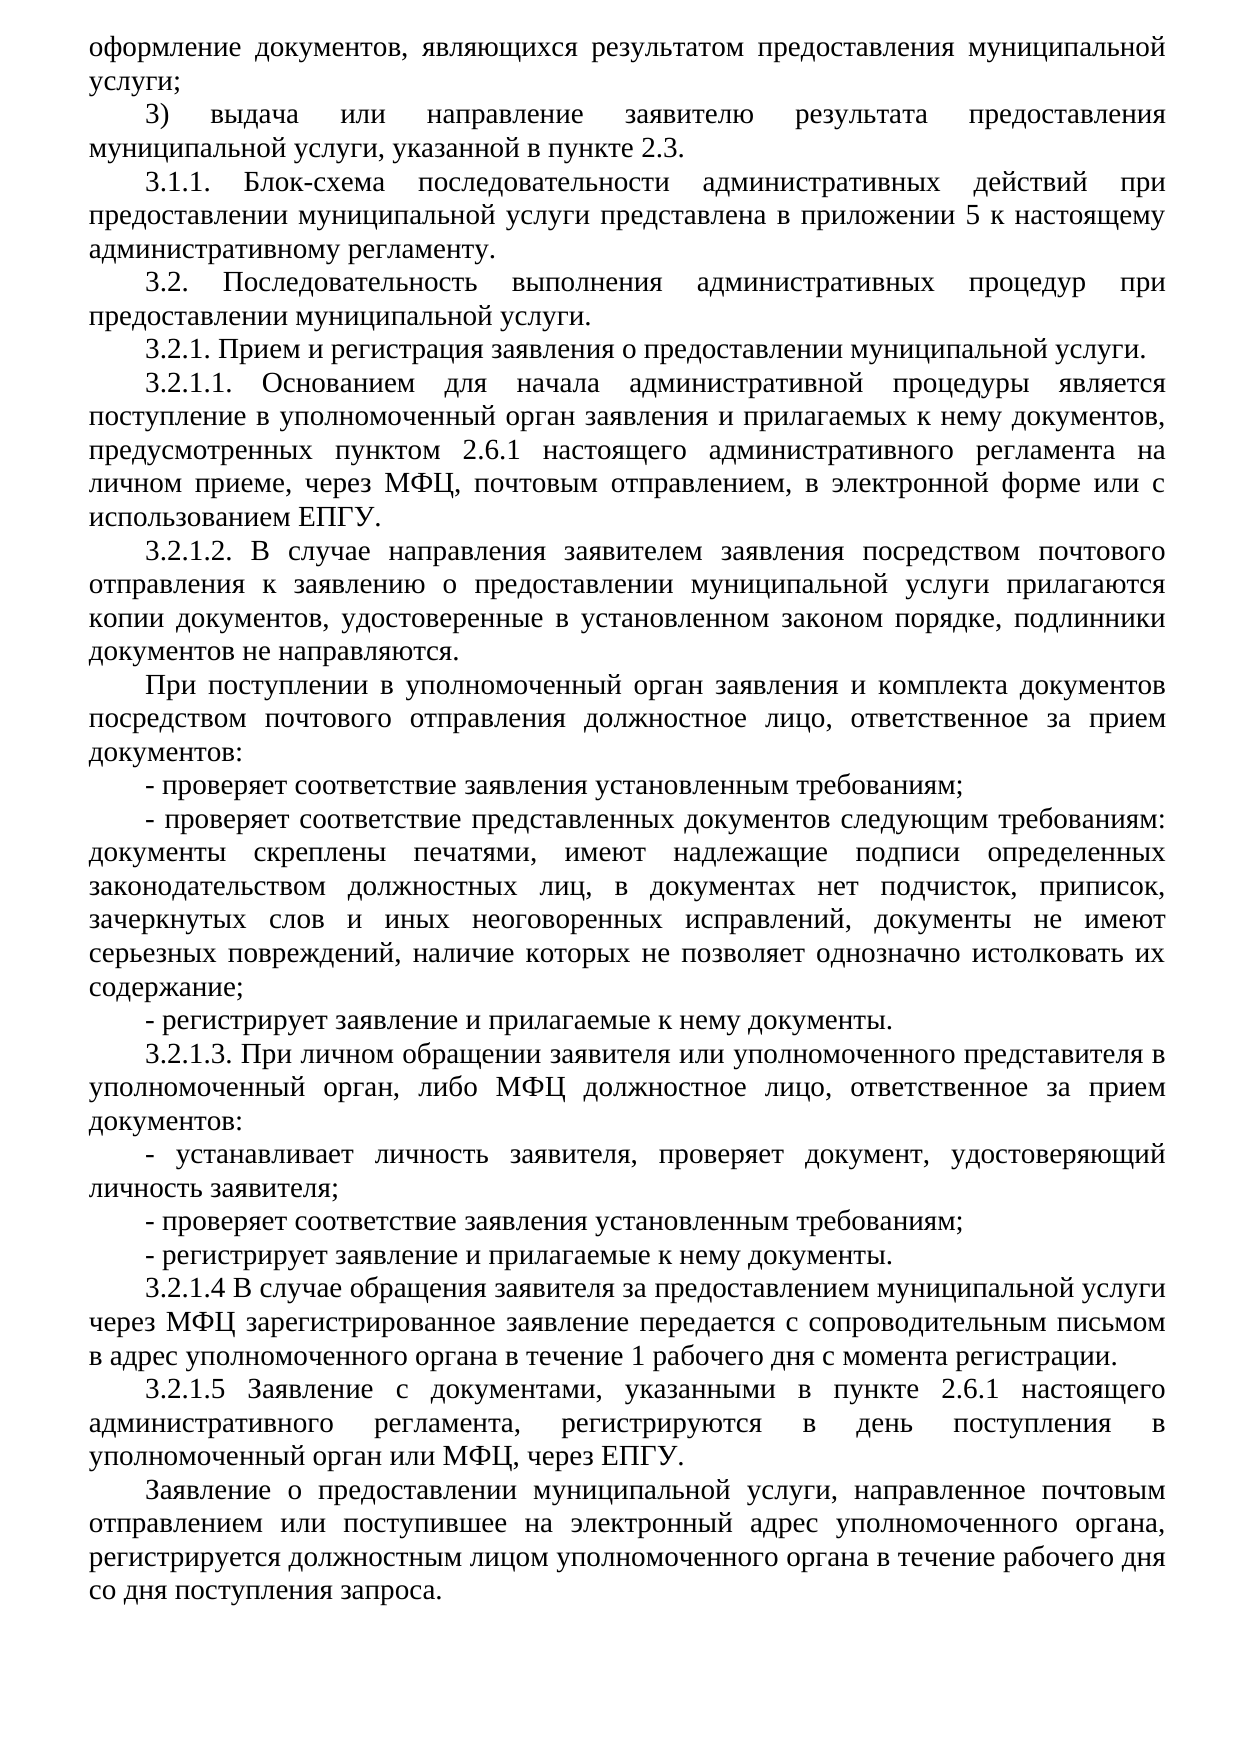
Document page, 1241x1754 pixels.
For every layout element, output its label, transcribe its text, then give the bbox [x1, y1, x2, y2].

text 3.1.1. Блок-схема последовательности административных действий при предоставлении муниципальной услуги представлена в приложении 5 к настоящему административному регламенту. [89, 164, 1167, 264]
text 3.2.1. Прием и регистрация заявления о предоставлении муниципальной услуги. [89, 331, 1167, 365]
text Заявление о предоставлении муниципальной услуги, направленное почтовым отправлением или поступившее на электронный адрес уполномоченного органа, регистрируется должностным лицом уполномоченного органа в течение рабочего дня со дня поступления запроса. [89, 1472, 1167, 1606]
text 3.2.1.2. В случае направления заявителем заявления посредством почтового отправления к заявлению о предоставлении муниципальной услуги прилагаются копии документов, удостоверенные в установленном законом порядке, подлинники документов не направляются. [89, 533, 1167, 667]
text - проверяет соответствие заявления установленным требованиям; [89, 767, 1167, 801]
text 3.2.1.5 Заявление с документами, указанными в пункте 2.6.1 настоящего административного регламента, регистрируются в день поступления в уполномоченный орган или МФЦ, через ЕПГУ. [89, 1371, 1167, 1472]
text 3.2.1.3. При личном обращении заявителя или уполномоченного представителя в уполномоченный орган, либо МФЦ должностное лицо, ответственное за прием документов: [89, 1036, 1167, 1136]
text 3.2. Последовательность выполнения административных процедур при предоставлении муниципальной услуги. [89, 264, 1167, 331]
text - проверяет соответствие заявления установленным требованиям; [89, 1203, 1167, 1237]
text - регистрирует заявление и прилагаемые к нему документы. [89, 1002, 1167, 1036]
text 3.2.1.4 В случае обращения заявителя за предоставлением муниципальной услуги через МФЦ зарегистрированное заявление передается с сопроводительным письмом в адрес уполномоченного органа в течение 1 рабочего дня с момента регистрации. [89, 1271, 1167, 1371]
text оформление документов, являющихся результатом предоставления муниципальной услуги; [89, 29, 1167, 97]
text - регистрирует заявление и прилагаемые к нему документы. [89, 1237, 1167, 1271]
text При поступлении в уполномоченный орган заявления и комплекта документов посредством почтового отправления должностное лицо, ответственное за прием документов: [89, 667, 1167, 767]
text 3) выдача или направление заявителю результата предоставления муниципальной услуги, указанной в пункте 2.3. [89, 97, 1167, 164]
text - проверяет соответствие представленных документов следующим требованиям: документы скреплены печатями, имеют надлежащие подписи определенных законодательством должностных лиц, в документах нет подчисток, приписок, зачеркнутых слов и иных неоговоренных исправлений, документы не имеют серьезных повреждений, наличие которых не позволяет однозначно истолковать их содержание; [89, 801, 1167, 1002]
text 3.2.1.1. Основанием для начала административной процедуры является поступление в уполномоченный орган заявления и прилагаемых к нему документов, предусмотренных пунктом 2.6.1 настоящего административного регламента на личном приеме, через МФЦ, почтовым отправлением, в электронной форме или с использованием ЕПГУ. [89, 365, 1167, 533]
text - устанавливает личность заявителя, проверяет документ, удостоверяющий личность заявителя; [89, 1136, 1167, 1203]
